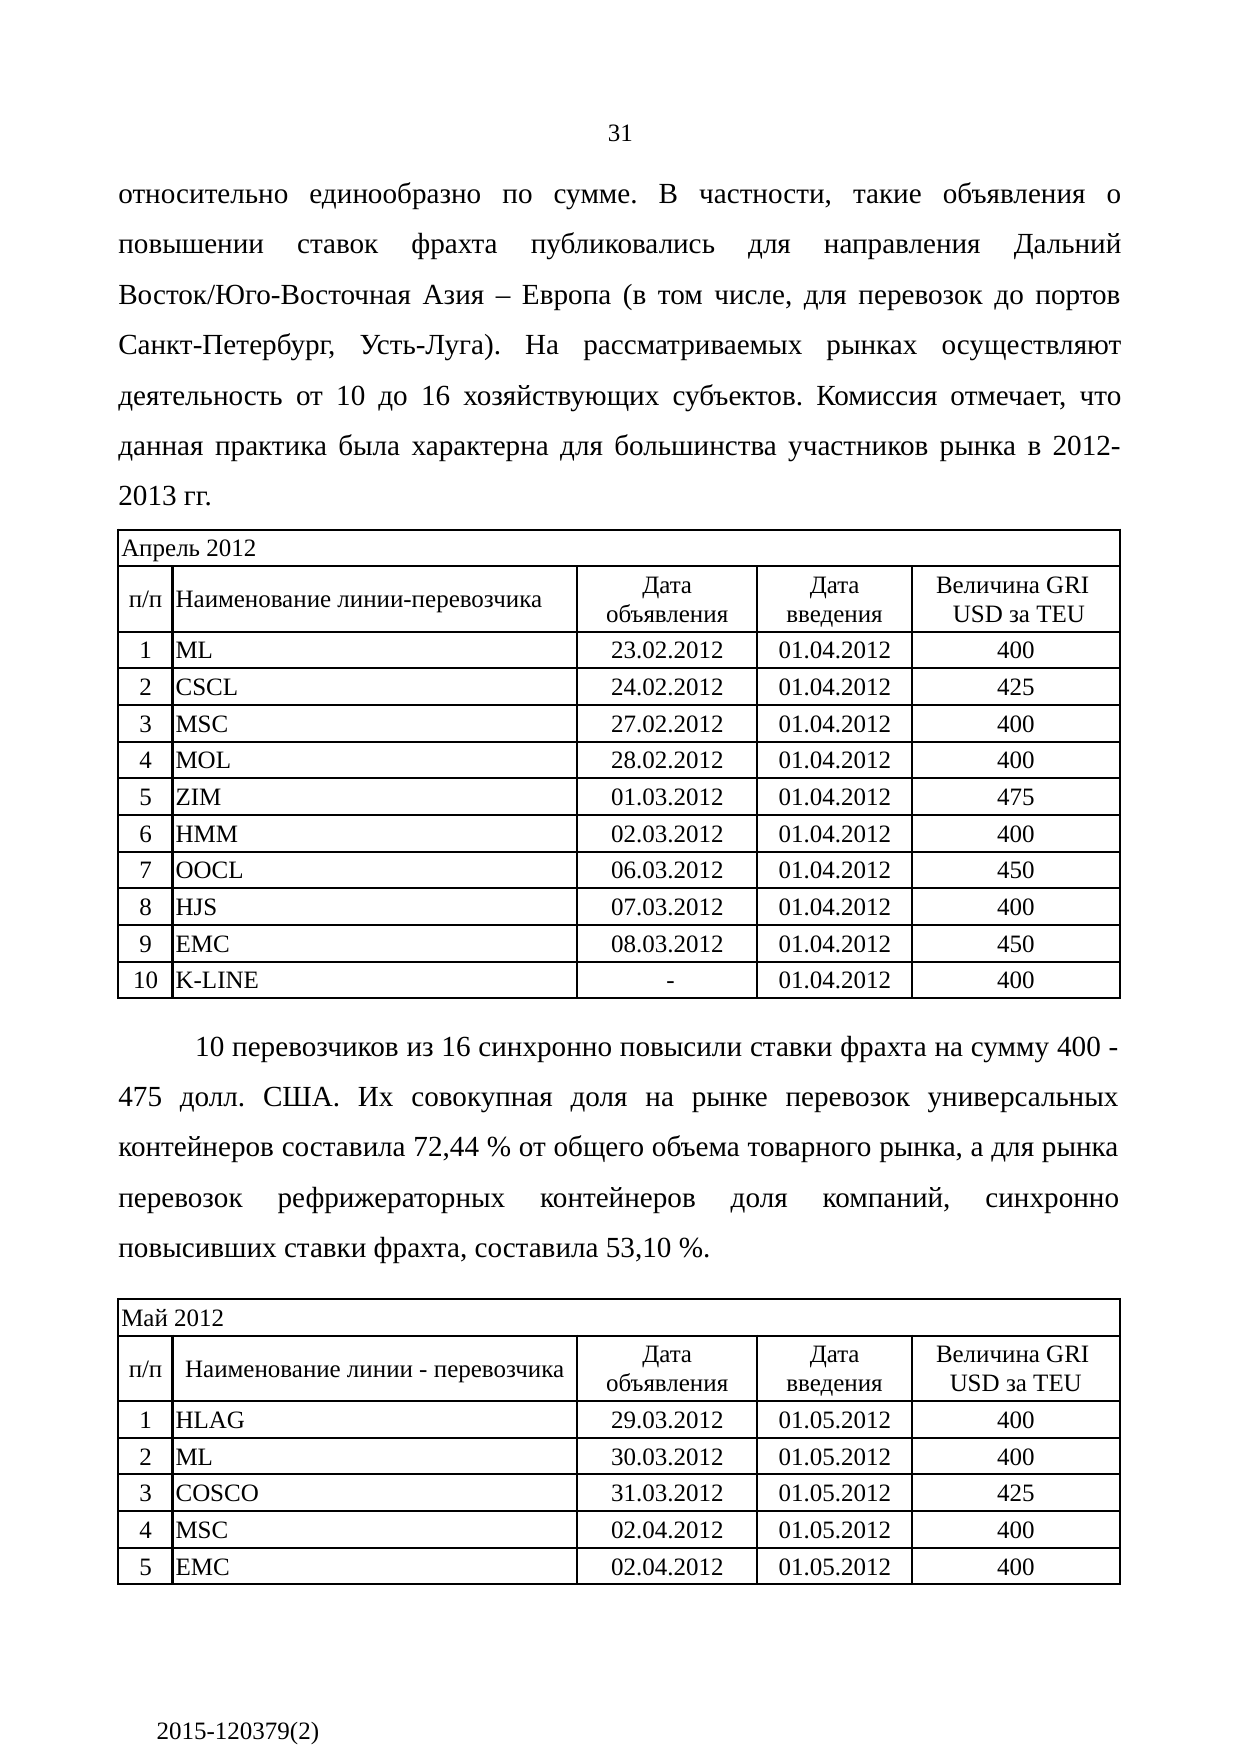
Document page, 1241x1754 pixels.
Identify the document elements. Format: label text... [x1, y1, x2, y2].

table_cell 10 [119, 963, 171, 997]
table_cell Величина GRI USD за TEU [913, 567, 1119, 631]
table_cell 450 [913, 926, 1119, 961]
table_cell [173, 1293, 577, 1298]
table_cell 02.03.2012 [578, 816, 756, 851]
table_cell 01.04.2012 [758, 779, 911, 814]
table_cell п/п [119, 1337, 171, 1400]
table_cell OOCL [174, 853, 576, 887]
table_cell HMM [174, 816, 576, 851]
table_cell 400 [913, 1512, 1119, 1547]
table_cell MOL [174, 743, 576, 777]
table_cell Дата введения [758, 1337, 911, 1400]
table_cell 29.03.2012 [578, 1402, 756, 1437]
table_cell 4 [119, 743, 171, 777]
table_cell 8 [119, 889, 171, 924]
table_cell 30.03.2012 [578, 1439, 756, 1473]
table_cell Величина GRI USD за TEU [913, 1337, 1119, 1400]
table_cell 7 [119, 853, 171, 887]
table_cell 2 [119, 1439, 171, 1473]
table_cell Дата объявления [578, 567, 756, 631]
table_cell 1 [119, 1402, 171, 1437]
table_cell 07.03.2012 [578, 889, 756, 924]
table_cell 400 [913, 816, 1119, 851]
table_cell 400 [913, 633, 1119, 667]
table_cell 400 [913, 743, 1119, 777]
table_cell 400 [913, 706, 1119, 741]
table_cell Дата объявления [578, 1337, 756, 1400]
table_cell 01.04.2012 [758, 743, 911, 777]
table_cell Дата введения [758, 567, 911, 631]
table_cell 27.02.2012 [578, 706, 756, 741]
table_cell 01.05.2012 [758, 1549, 911, 1583]
table_cell 01.04.2012 [758, 633, 911, 667]
table_cell 4 [119, 1512, 171, 1547]
table_cell MSC [174, 706, 576, 741]
table_cell 31.03.2012 [578, 1475, 756, 1510]
table_cell - [578, 963, 756, 997]
table_cell 01.04.2012 [758, 889, 911, 924]
table_cell 01.05.2012 [758, 1439, 911, 1473]
table_cell 2 [119, 669, 171, 704]
table_cell 01.04.2012 [758, 816, 911, 851]
table_cell 01.05.2012 [758, 1512, 911, 1547]
table_cell 5 [119, 779, 171, 814]
table_cell Май 2012 [119, 1300, 1119, 1334]
table_cell 06.03.2012 [578, 853, 756, 887]
table_cell 01.04.2012 [758, 669, 911, 704]
table_cell MSC [174, 1512, 576, 1547]
table_cell 01.04.2012 [758, 706, 911, 741]
table_cell 08.03.2012 [578, 926, 756, 961]
table_cell 400 [913, 1549, 1119, 1583]
table_cell 01.04.2012 [758, 926, 911, 961]
table_cell [912, 1293, 1119, 1298]
table_cell 400 [913, 889, 1119, 924]
table_cell 425 [913, 1475, 1119, 1510]
table_cell 3 [119, 1475, 171, 1510]
table_cell 01.05.2012 [758, 1475, 911, 1510]
table_cell [757, 1293, 912, 1298]
table_cell K-LINE [174, 963, 576, 997]
table_cell 01.04.2012 [758, 853, 911, 887]
table_cell 24.02.2012 [578, 669, 756, 704]
table_cell 02.04.2012 [578, 1549, 756, 1583]
table_cell 400 [913, 963, 1119, 997]
table_cell 5 [119, 1549, 171, 1583]
table_cell 02.04.2012 [578, 1512, 756, 1547]
table_cell EMC [174, 1549, 576, 1583]
table_cell Наименование линии-перевозчика [174, 567, 576, 631]
table_cell 01.05.2012 [758, 1402, 911, 1437]
table_cell EMC [174, 926, 576, 961]
table_cell ZIM [174, 779, 576, 814]
table_cell [577, 1293, 757, 1298]
table_cell Наименование линии - перевозчика [174, 1337, 576, 1400]
table_cell 01.04.2012 [758, 963, 911, 997]
table_cell 475 [913, 779, 1119, 814]
table_cell 450 [913, 853, 1119, 887]
table_header Апрель 2012 [119, 531, 1119, 565]
table_cell 400 [913, 1439, 1119, 1473]
table_cell HJS [174, 889, 576, 924]
text относительно единообразно по сумме. В частности, такие объявления о повышении ставок фрахта публиковались для направления Дальний Восток/Юго-Восточная Азия – Европа (в том числе, для перевозок до портов Санкт-Петербург, Усть-Луга). На рассматриваемых рынках осуществляют деятельность от 10 до 16 хозяйствующих субъектов. Комиссия отмечает, что данная практика была характерна для большинства участников рынка в 2012-2013 гг. [118, 176, 1122, 512]
table_cell 6 [119, 816, 171, 851]
table_cell п/п [119, 567, 171, 631]
table_cell 23.02.2012 [578, 633, 756, 667]
table_cell ML [174, 1439, 576, 1473]
table_cell 400 [913, 1402, 1119, 1437]
table_cell 28.02.2012 [578, 743, 756, 777]
table_cell 425 [913, 669, 1119, 704]
table_cell [118, 1293, 172, 1298]
table_cell HLAG [174, 1402, 576, 1437]
table_cell 3 [119, 706, 171, 741]
table_cell COSCO [174, 1475, 576, 1510]
table_cell CSCL [174, 669, 576, 704]
table_cell 1 [119, 633, 171, 667]
table_cell 9 [119, 926, 171, 961]
table_cell 10 перевозчиков из 16 синхронно повысили ставки фрахта на сумму 400 - 475 долл. США. Их совокупная доля на рынке перевозок универсальных контейнеров составила 72,44 % от общего объема товарного рынка, а для рынка перевозок рефрижераторных контейнеров доля компаний, синхронно повысивших ставки фрахта, составила 53,10 %. [118, 999, 1119, 1293]
table_cell 01.03.2012 [578, 779, 756, 814]
table_cell ML [174, 633, 576, 667]
